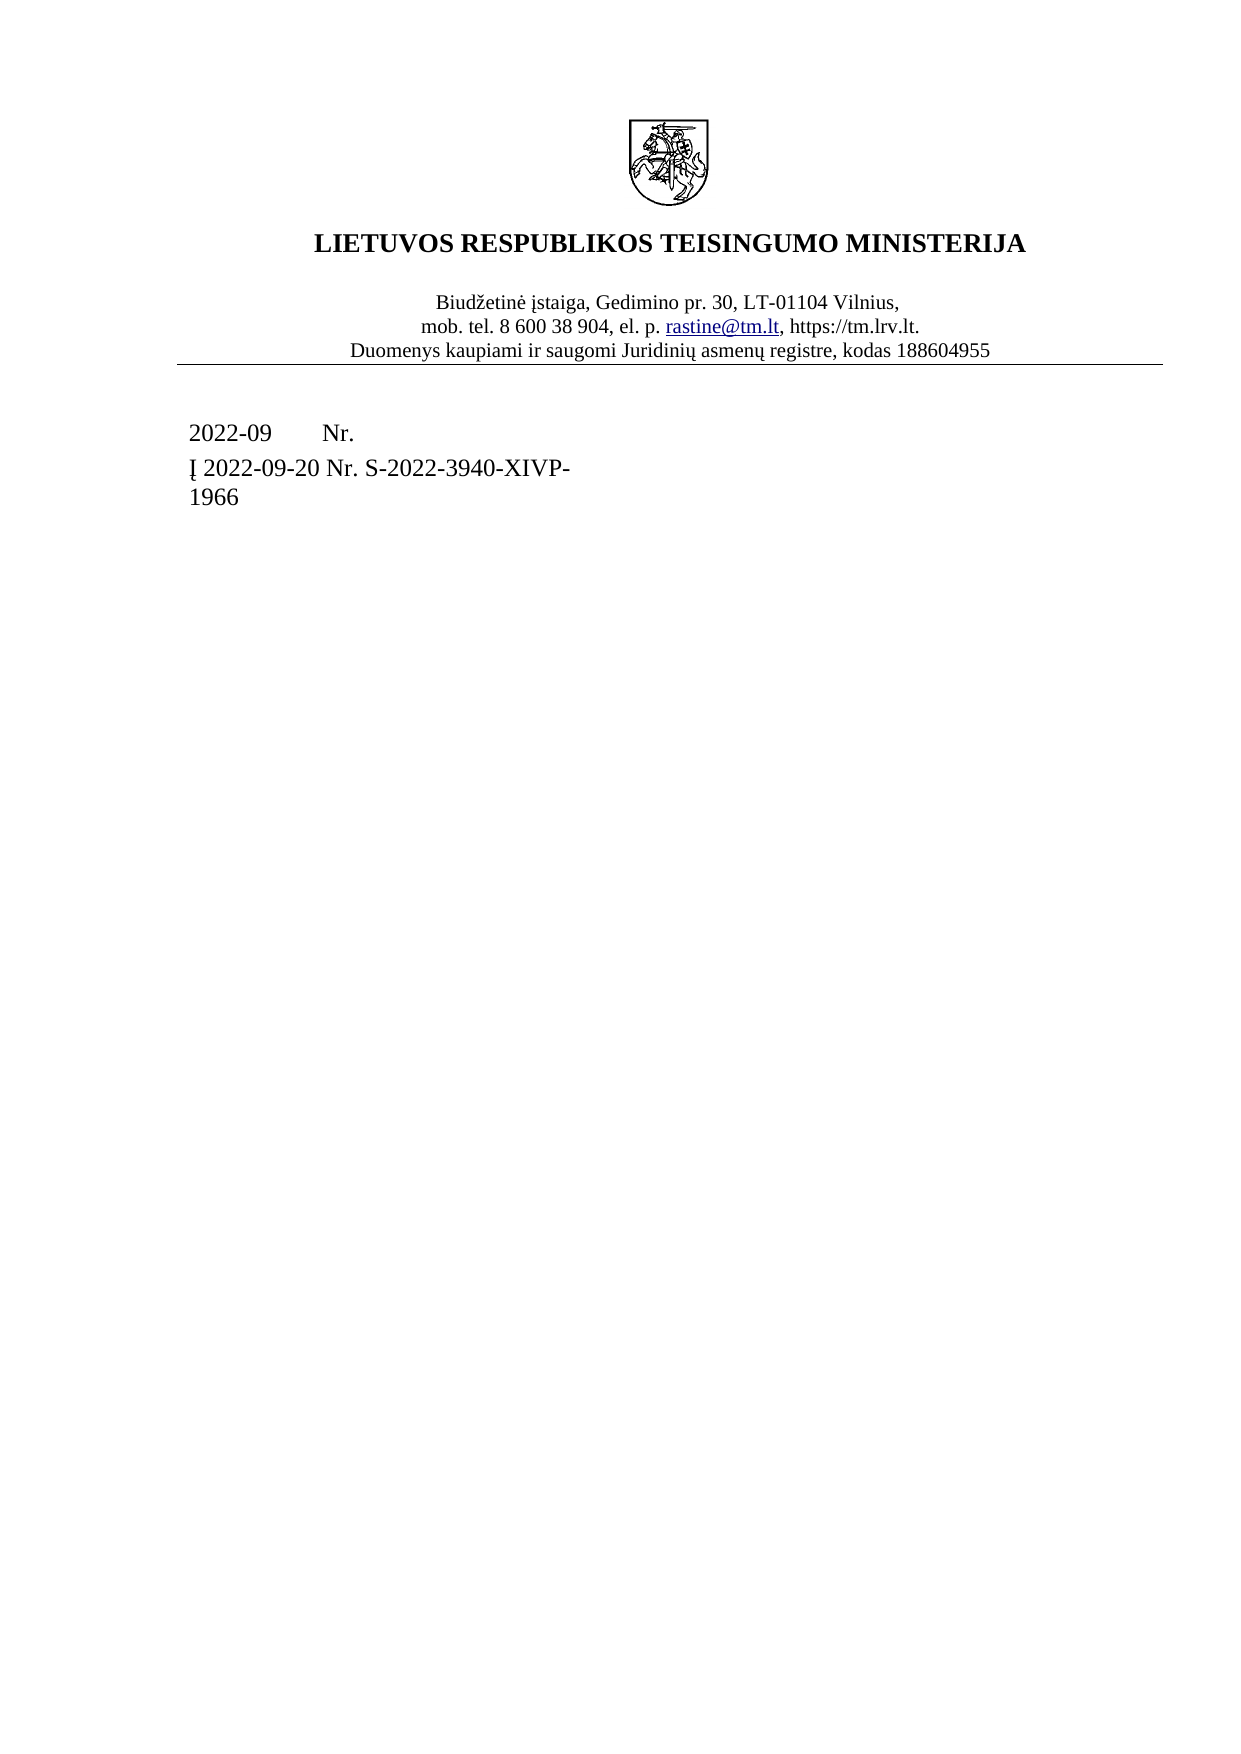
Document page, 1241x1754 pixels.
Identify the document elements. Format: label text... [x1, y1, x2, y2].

table_cell [598, 453, 603, 511]
table_header 2022-09 Nr. [177, 418, 603, 453]
table_cell Į 2022-09-20 Nr. S-2022-3940-XIVP-1966 [177, 453, 598, 511]
